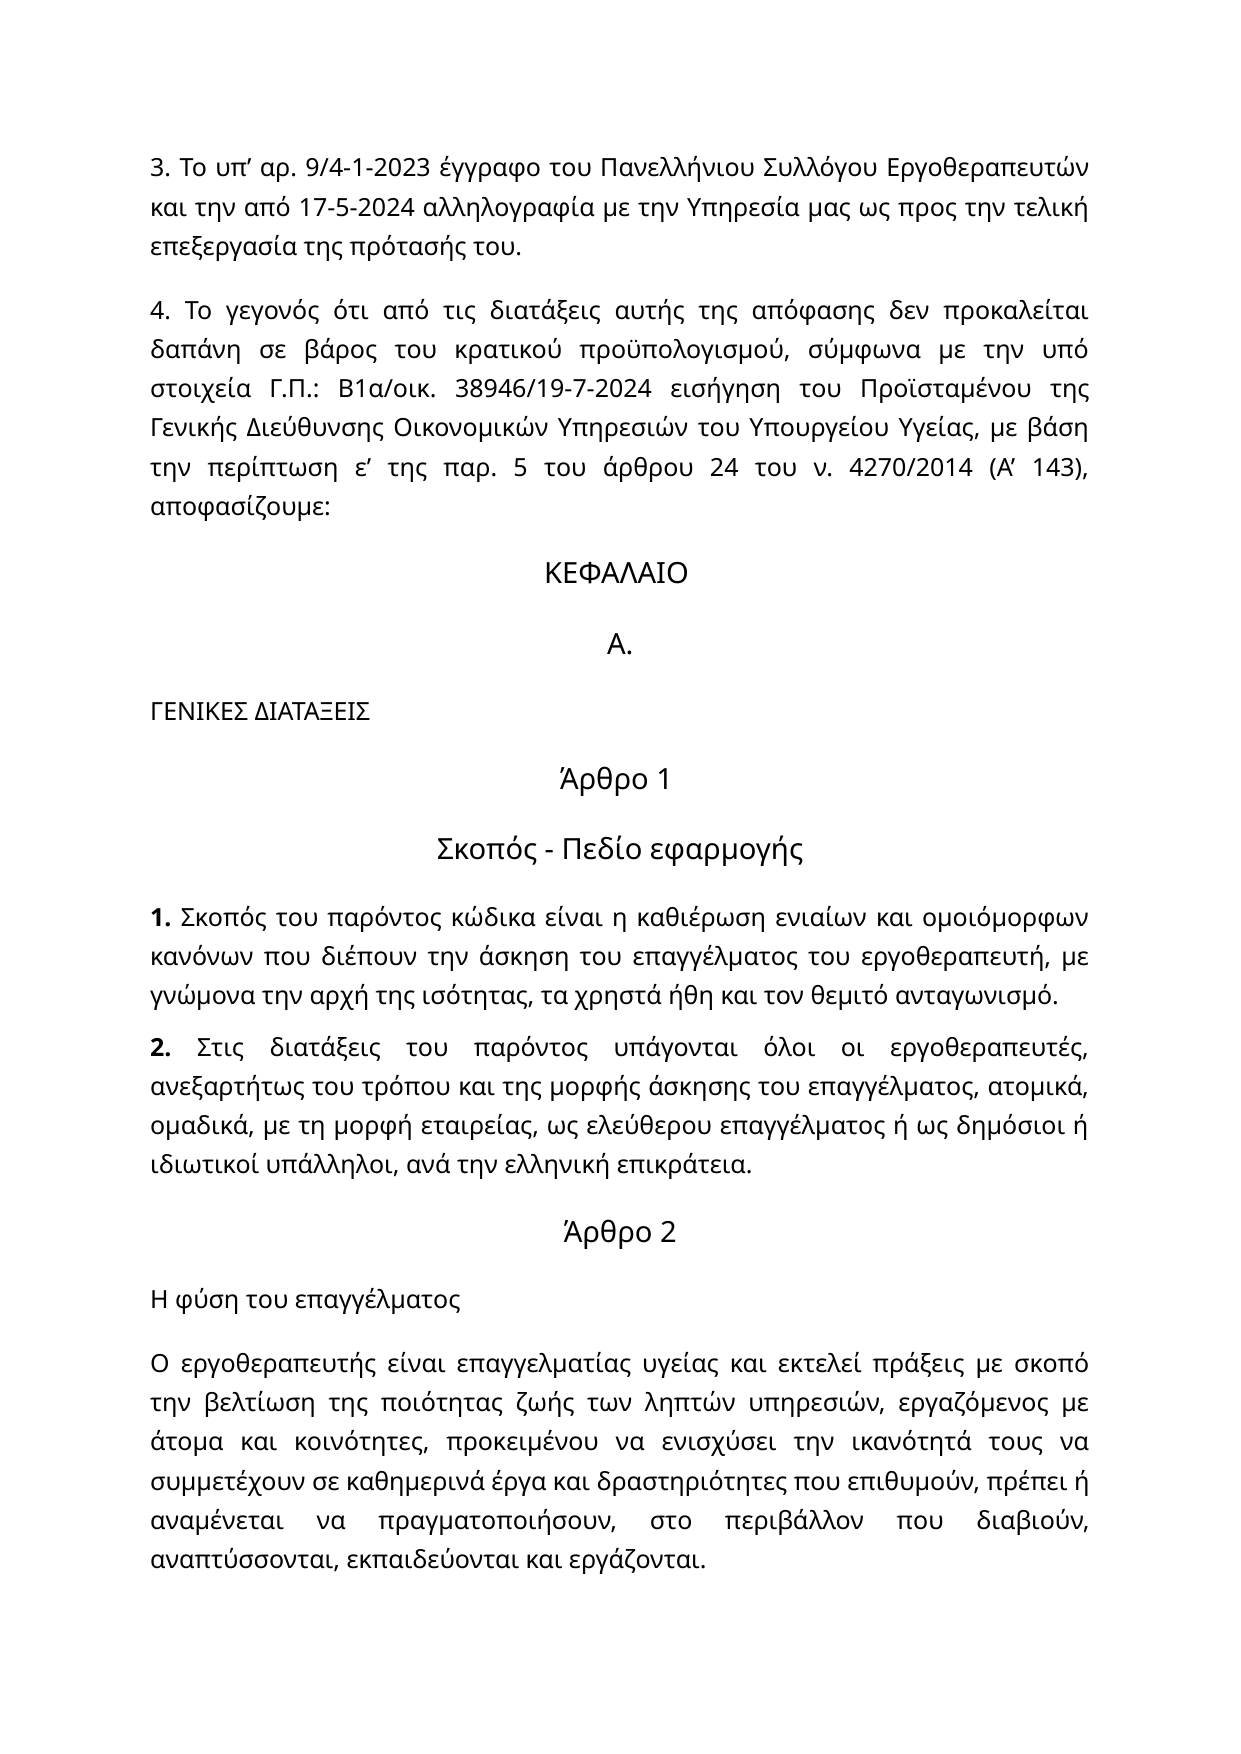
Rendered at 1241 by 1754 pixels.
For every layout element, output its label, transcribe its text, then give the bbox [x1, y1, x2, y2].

subtitle Άρθρο 2 [150, 1211, 1090, 1251]
text 1. Σκοπός του παρόντος κώδικα είναι η καθιέρωση ενιαίων και ομοιόμορφων κανόνων που διέπουν την άσκηση του επαγγέλματος του εργοθεραπευτή, με γνώμονα την αρχή της ισότητας, τα χρηστά ήθη και τον θεμιτό ανταγωνισμό. [150, 899, 1090, 1012]
text Η φύση του επαγγέλματος [150, 1281, 1090, 1316]
text Ο εργοθεραπευτής είναι επαγγελματίας υγείας και εκτελεί πράξεις με σκοπό την βελτίωση της ποιότητας ζωής των ληπτών υπηρεσιών, εργαζόμενος με άτομα και κοινότητες, προκειμένου να ενισχύσει την ικανότητά τους να συμμετέχουν σε καθημερινά έργα και δραστηριότητες που επιθυμούν, πρέπει ή αναμένεται να πραγματοποιήσουν, στο περιβάλλον που διαβιούν, αναπτύσσονται, εκπαιδεύονται και εργάζονται. [150, 1346, 1090, 1576]
text ΓΕΝΙΚΕΣ ΔΙΑΤΑΞΕΙΣ [150, 694, 1090, 728]
text 3. Το υπ’ αρ. 9/4-1-2023 έγγραφο του Πανελλήνιου Συλλόγου Εργοθεραπευτών και την από 17-5-2024 αλληλογραφία με την Υπηρεσία μας ως προς την τελική επεξεργασία της πρότασής του. [150, 150, 1090, 262]
subtitle Α. [150, 623, 1090, 663]
text 4. Το γεγονός ότι από τις διατάξεις αυτής της απόφασης δεν προκαλείται δαπάνη σε βάρος του κρατικού προϋπολογισμού, σύμφωνα με την υπό στοιχεία Γ.Π.: Β1α/οικ. 38946/19-7-2024 εισήγηση του Προϊσταμένου της Γενικής Διεύθυνσης Οικονομικών Υπηρεσιών του Υπουργείου Υγείας, με βάση την περίπτωση ε’ της παρ. 5 του άρθρου 24 του ν. 4270/2014 (Α’ 143), αποφασίζουμε: [150, 292, 1090, 522]
subtitle Άρθρο 1 [150, 758, 1090, 798]
subtitle ΚΕΦΑΛΑΙΟ [150, 552, 1090, 592]
text 2. Στις διατάξεις του παρόντος υπάγονται όλοι οι εργοθεραπευτές, ανεξαρτήτως του τρόπου και της μορφής άσκησης του επαγγέλματος, ατομικά, ομαδικά, με τη μορφή εταιρείας, ως ελεύθερου επαγγέλματος ή ως δημόσιοι ή ιδιωτικοί υπάλληλοι, ανά την ελληνική επικράτεια. [150, 1029, 1090, 1181]
subtitle Σκοπός - Πεδίο εφαρμογής [150, 828, 1090, 868]
